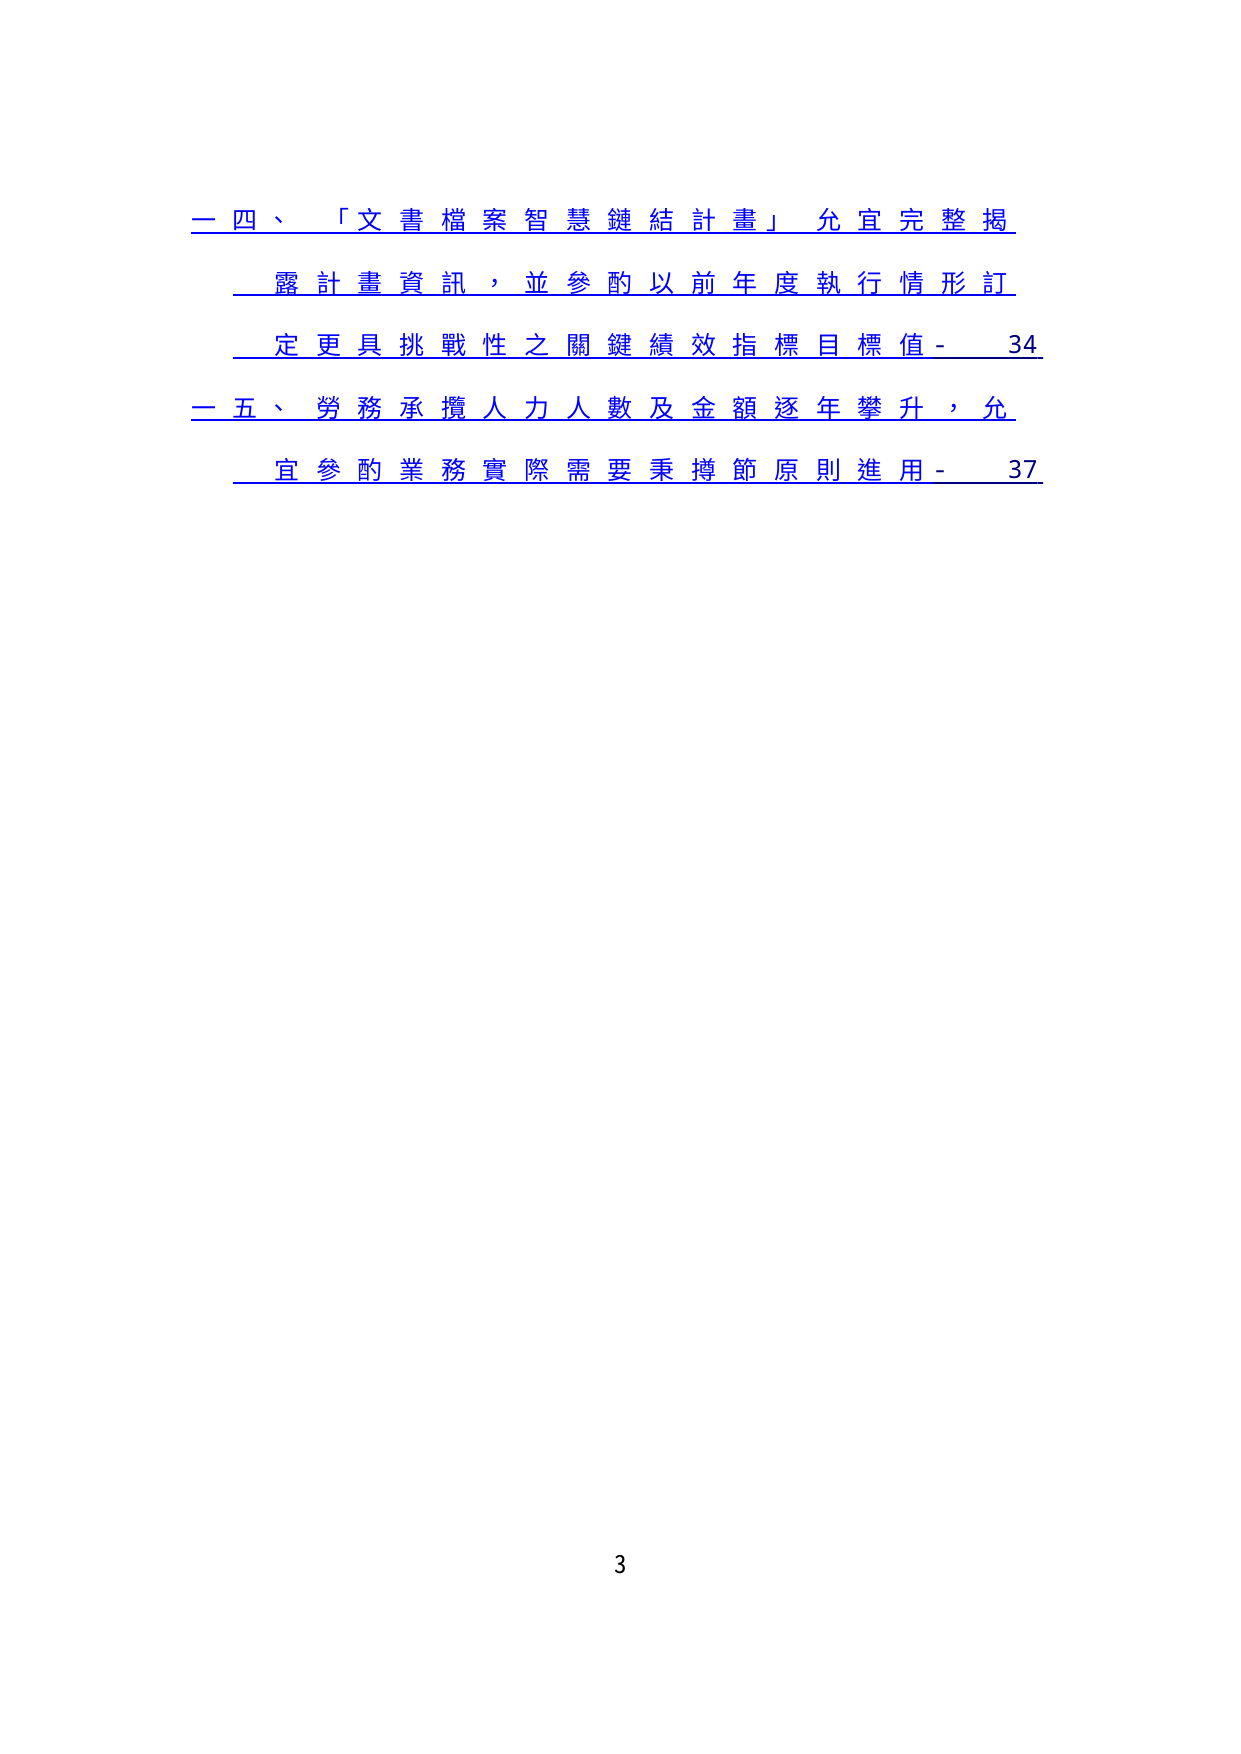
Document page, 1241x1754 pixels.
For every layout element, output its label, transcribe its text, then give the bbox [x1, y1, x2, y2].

text 一五、勞務承攬人力人數及金額逐年攀升，允宜參酌業務實際需要秉撙節原則進用 37 [183, 365, 1043, 490]
text 一四、「文書檔案智慧鏈結計畫」允宜完整揭露計畫資訊，並參酌以前年度執行情形訂定更具挑戰性之關鍵績效指標目標值 34 [183, 177, 1043, 365]
